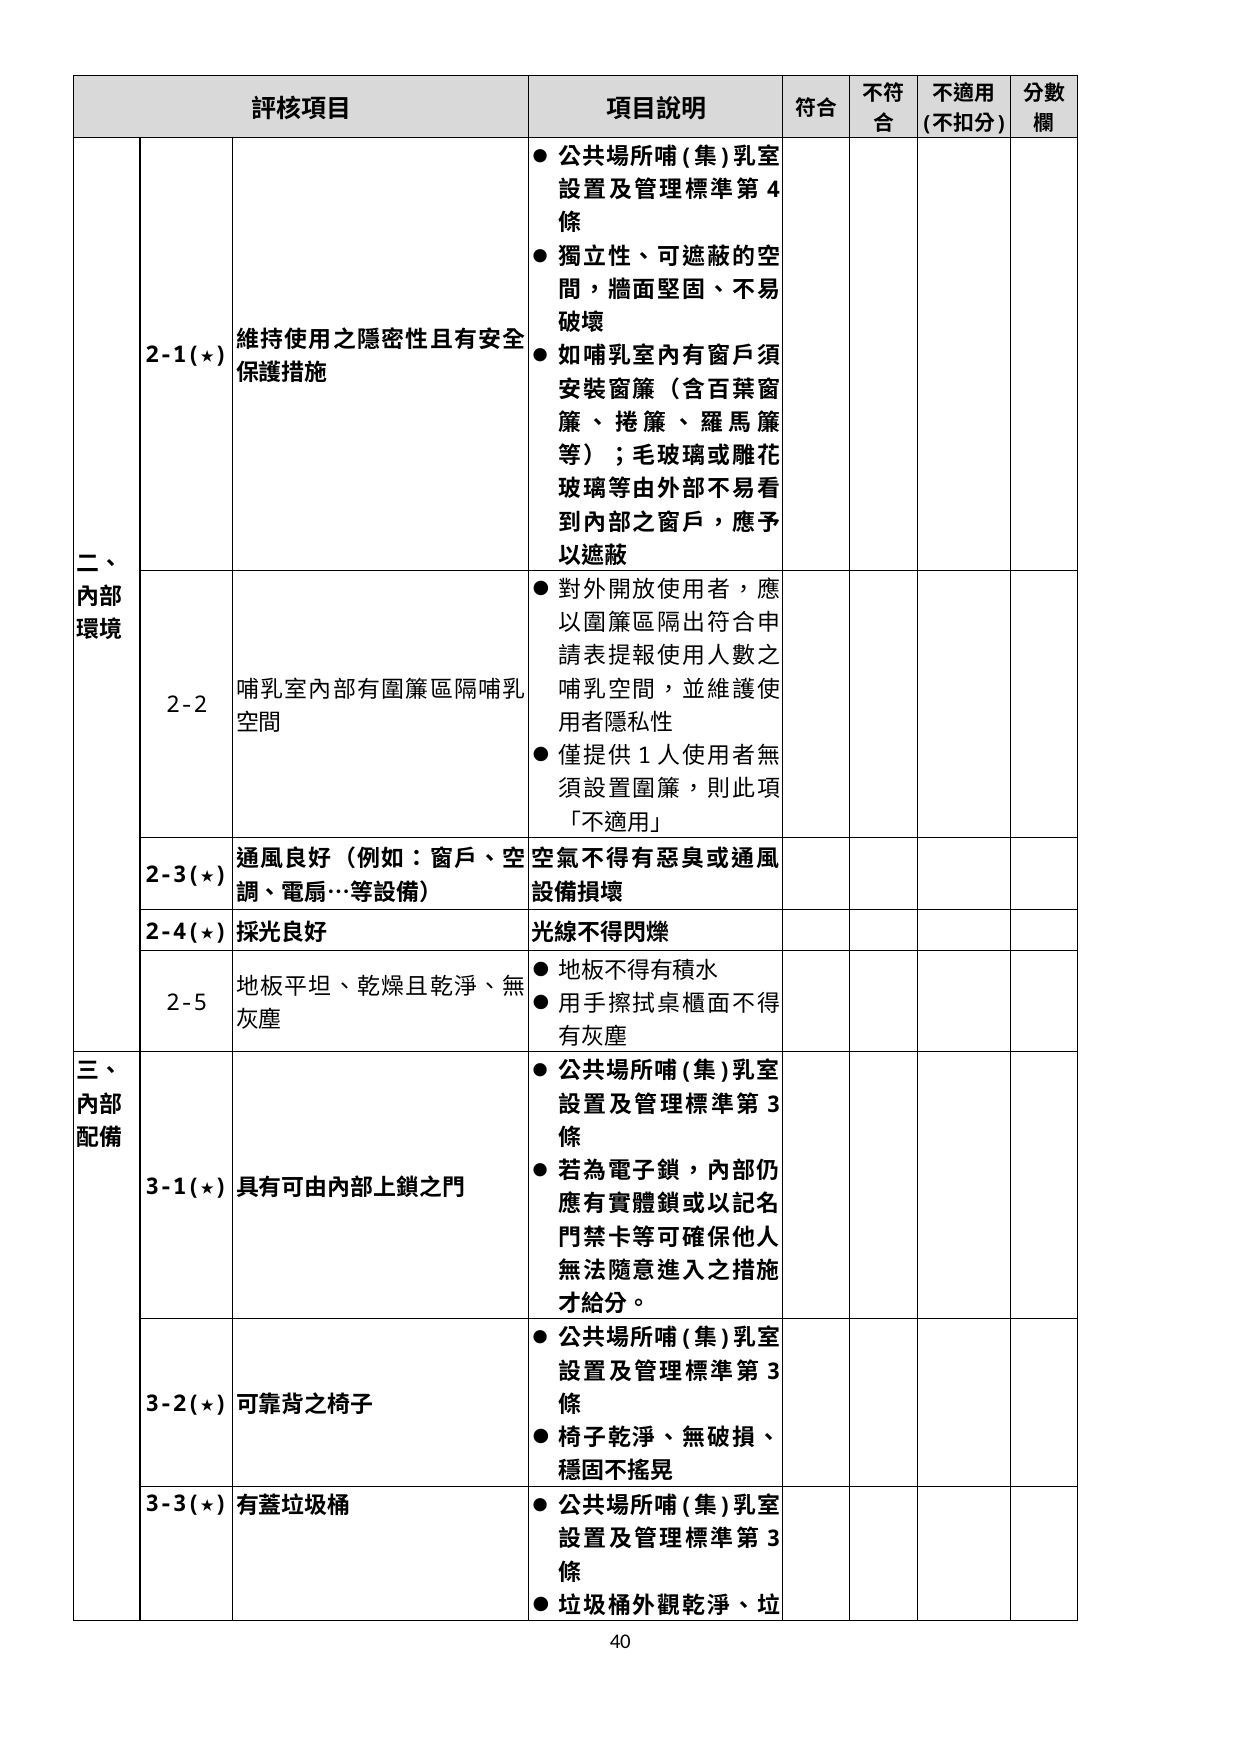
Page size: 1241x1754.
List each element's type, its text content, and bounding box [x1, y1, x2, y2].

table_cell [1011, 1319, 1077, 1486]
table_cell 有蓋垃圾桶 [233, 1487, 528, 1620]
table_cell [918, 1052, 1010, 1318]
table_cell [850, 571, 917, 837]
table_cell [918, 571, 1010, 837]
table_cell [918, 910, 1010, 950]
table_header 評核項目 [74, 76, 528, 137]
table_cell 2-5 [141, 951, 232, 1051]
table_cell 三、 內部配備 [74, 1052, 139, 1620]
table_cell [918, 138, 1010, 570]
table_cell 採光良好 [233, 910, 528, 950]
table_cell [1011, 138, 1077, 570]
table_cell [783, 1052, 849, 1318]
table_cell [918, 951, 1010, 1051]
table_cell 通風良好（例如：窗戶、空調、電扇…等設備） [233, 838, 528, 909]
table_cell [1011, 1487, 1077, 1620]
table_cell 二、 內部環境 [74, 138, 139, 1051]
table_cell [783, 838, 849, 909]
table_cell 公共場所哺(集)乳室設置及管理標準第4條 獨立性、可遮蔽的空間，牆面堅固、不易破壞 如哺乳室內有窗戶須安裝窗簾（含百葉窗簾、捲簾、羅馬簾等）；毛玻璃或雕花玻璃等由外部不易看到內部之窗戶，應予以遮蔽 [529, 138, 782, 570]
table_cell 哺乳室內部有圍簾區隔哺乳空間 [233, 571, 528, 837]
table_cell [783, 1319, 849, 1486]
table_cell [783, 910, 849, 950]
table_cell [918, 838, 1010, 909]
table_cell 2-2 [141, 571, 232, 837]
table_cell 維持使用之隱密性且有安全保護措施 [233, 138, 528, 570]
table_cell [1011, 571, 1077, 837]
table_cell 光線不得閃爍 [529, 910, 782, 950]
table_cell [850, 138, 917, 570]
table_cell [850, 910, 917, 950]
table_header 項目說明 [529, 76, 782, 137]
table_cell 對外開放使用者，應以圍簾區隔出符合申請表提報使用人數之哺乳空間，並維護使用者隱私性 僅提供1人使用者無須設置圍簾，則此項「不適用」 [529, 571, 782, 837]
table_cell 2-4(★) [141, 910, 232, 950]
table_cell 3-3(★) [141, 1487, 232, 1620]
table_cell [850, 951, 917, 1051]
table_cell [850, 1487, 917, 1620]
table_cell [783, 571, 849, 837]
table_cell [1011, 1052, 1077, 1318]
table_cell [1011, 951, 1077, 1051]
table_cell [1011, 910, 1077, 950]
table_cell [850, 838, 917, 909]
table_cell 可靠背之椅子 [233, 1319, 528, 1486]
table_cell [1011, 838, 1077, 909]
table_header 不符合 [850, 76, 917, 137]
table_cell [918, 1319, 1010, 1486]
table_cell [783, 1487, 849, 1620]
table_cell 公共場所哺(集)乳室設置及管理標準第3條 若為電子鎖，內部仍應有實體鎖或以記名門禁卡等可確保他人無法隨意進入之措施才給分。 [529, 1052, 782, 1318]
table_cell 3-2(★) [141, 1319, 232, 1486]
table_cell 空氣不得有惡臭或通風設備損壞 [529, 838, 782, 909]
table_cell [783, 138, 849, 570]
table_cell [850, 1319, 917, 1486]
table_cell 具有可由內部上鎖之門 [233, 1052, 528, 1318]
table_cell 2-1(★) [141, 138, 232, 570]
table_cell 公共場所哺(集)乳室設置及管理標準第3條 椅子乾淨、無破損、穩固不搖晃 [529, 1319, 782, 1486]
table_cell [783, 951, 849, 1051]
table_cell 地板不得有積水 用手擦拭桌櫃面不得有灰塵 [529, 951, 782, 1051]
table_cell [850, 1052, 917, 1318]
table_cell 2-3(★) [141, 838, 232, 909]
table_header 不適用 (不扣分) [918, 76, 1010, 137]
table_header 分數欄 [1011, 76, 1077, 137]
table_cell 3-1(★) [141, 1052, 232, 1318]
table_cell [918, 1487, 1010, 1620]
table_cell 地板平坦、乾燥且乾淨、無灰塵 [233, 951, 528, 1051]
table_cell 公共場所哺(集)乳室設置及管理標準第3條 垃圾桶外觀乾淨、垃 [529, 1487, 782, 1620]
table_header 符合 [783, 76, 849, 137]
